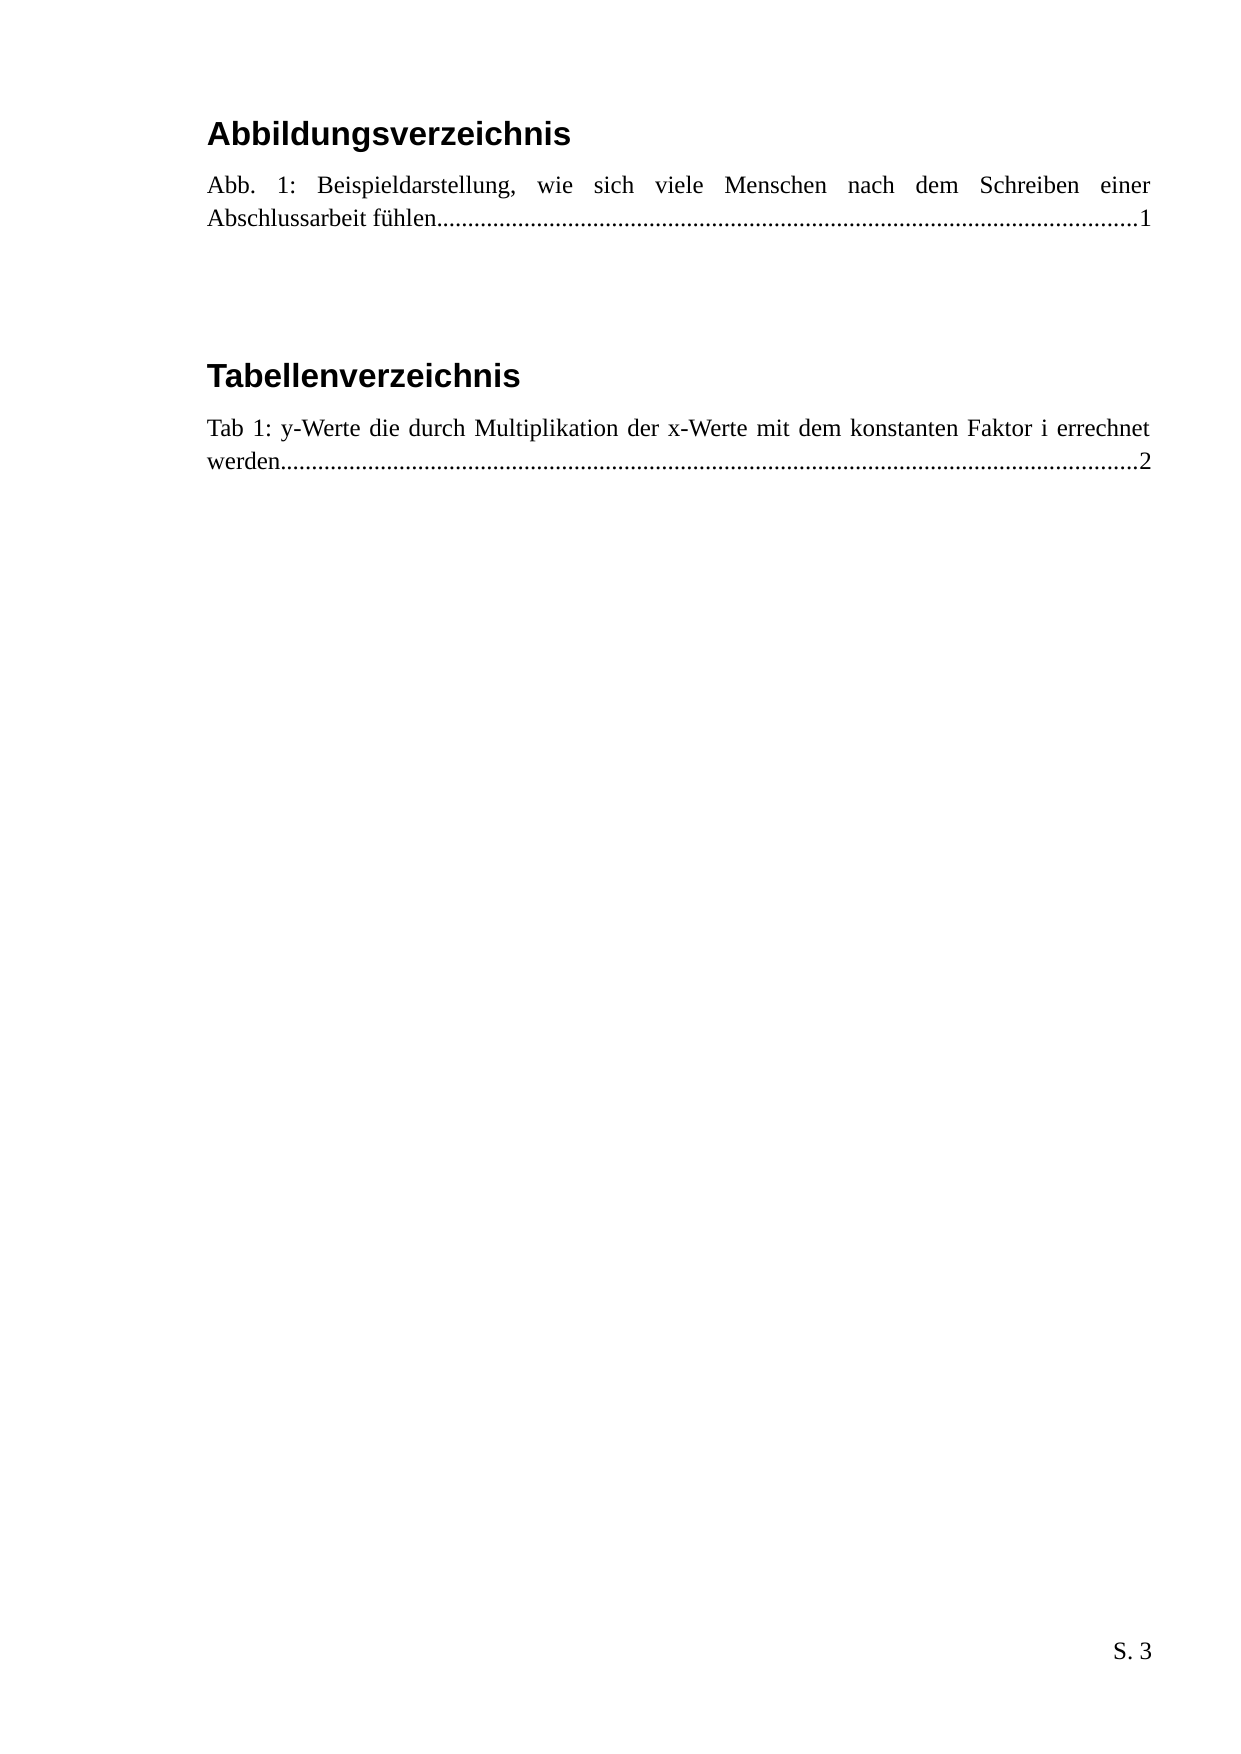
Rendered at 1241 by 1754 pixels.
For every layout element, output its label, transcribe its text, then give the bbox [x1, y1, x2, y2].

text Tab 1: y-Werte die durch Multiplikation der x-Werte mit dem konstanten Faktor i errechnet werden. 2 [207, 413, 1152, 475]
subtitle Tabellenverzeichnis [207, 356, 1152, 395]
text Abb. 1: Beispieldarstellung, wie sich viele Menschen nach dem Schreiben einer Abschlussarbeit fühlen. 1 [207, 170, 1152, 232]
subtitle Abbildungsverzeichnis [207, 113, 1152, 152]
